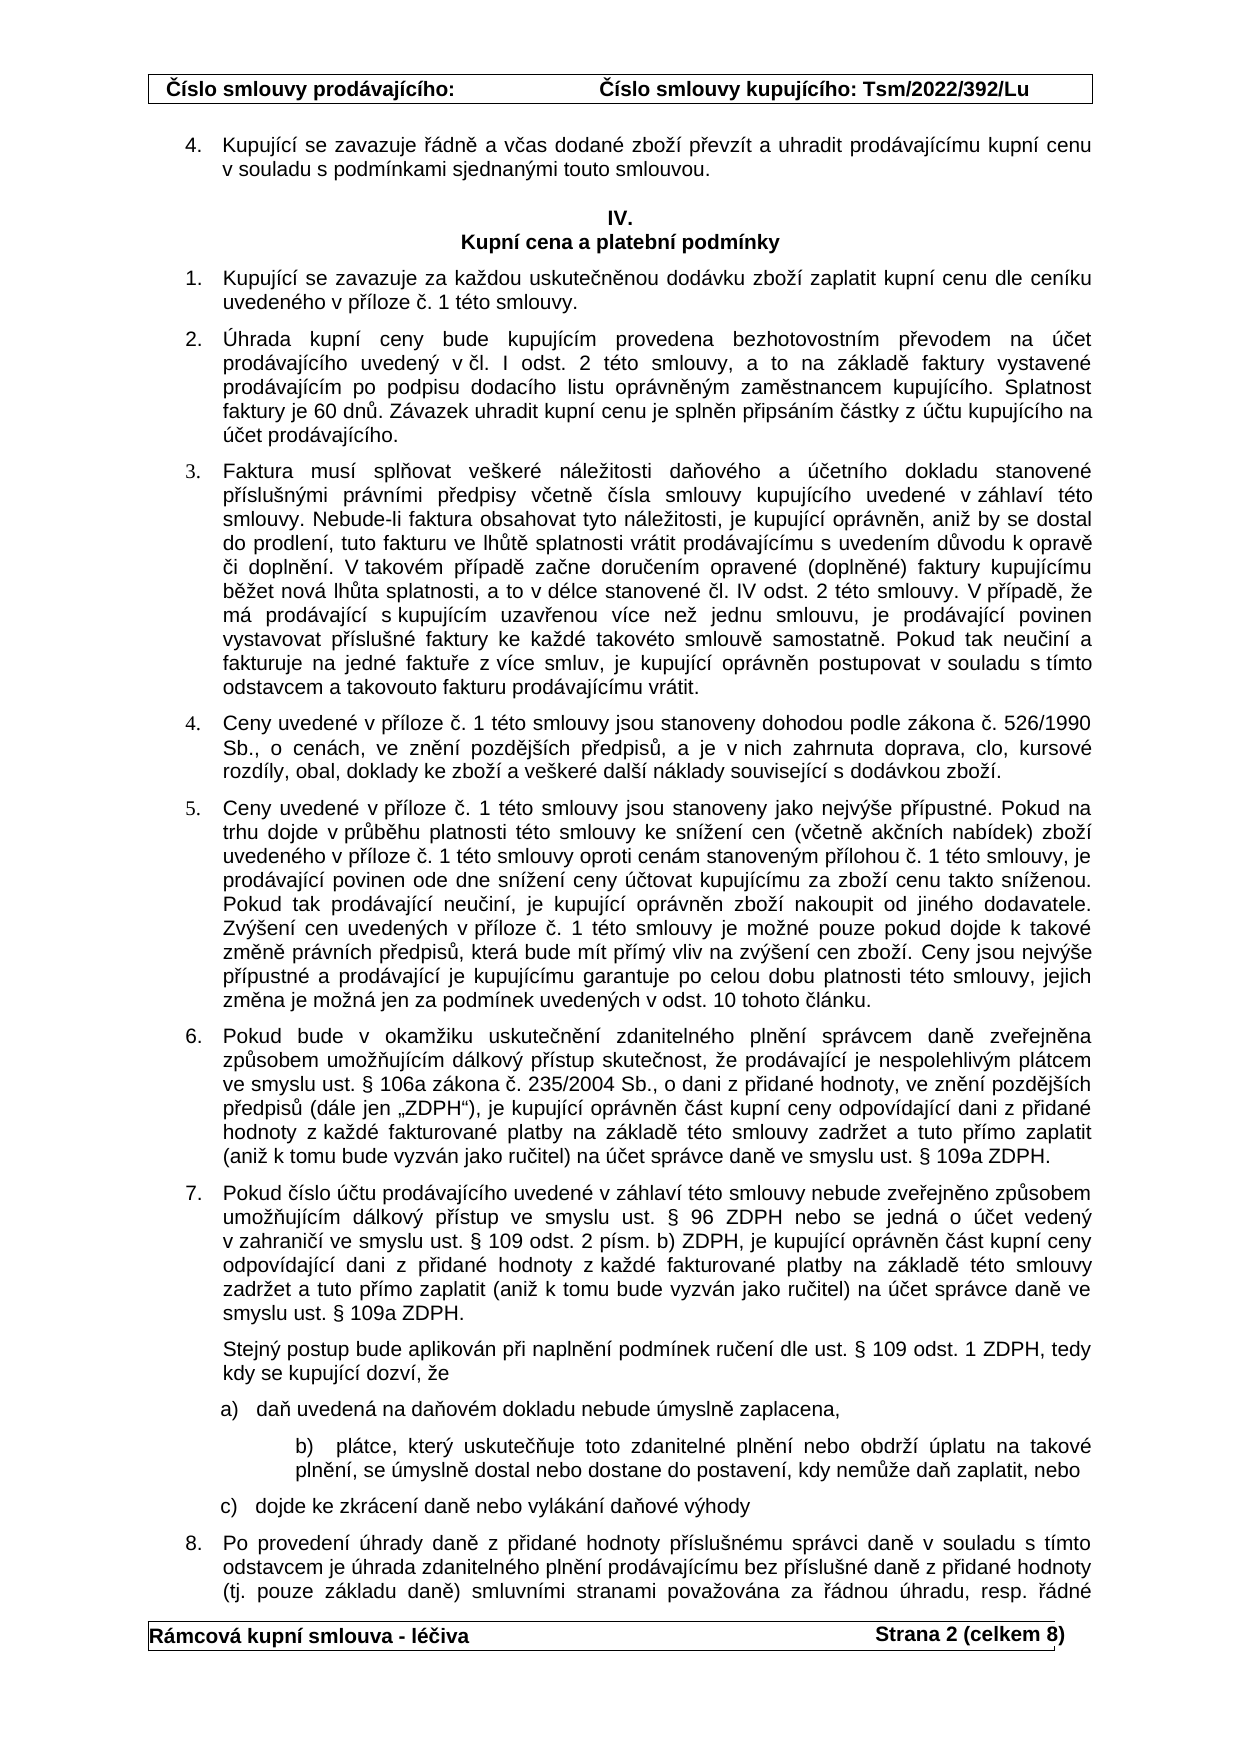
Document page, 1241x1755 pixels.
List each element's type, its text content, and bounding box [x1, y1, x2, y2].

list Úhrada kupní ceny bude kupujícím provedena bezhotovostním převodem na účet prodávajícího uvedený v čl. I odst. 2 této smlouvy, a to na základě faktury vystavené prodávajícím po podpisu dodacího listu oprávněným zaměstnancem kupujícího. Splatnost faktury je 60 dnů. Závazek uhradit kupní cenu je splněn připsáním částky z účtu kupujícího na účet prodávajícího. [185, 327, 1093, 446]
text Stejný postup bude aplikován při naplnění podmínek ručení dle ust. § 109 odst. 1 ZDPH, tedy kdy se kupující dozví, že [223, 1337, 1093, 1385]
list Pokud bude v okamžiku uskutečnění zdanitelného plnění správcem daně zveřejněna způsobem umožňujícím dálkový přístup skutečnost, že prodávající je nespolehlivým plátcem ve smyslu ust. § 106a zákona č. 235/2004 Sb., o dani z přidané hodnoty, ve znění pozdějších předpisů (dále jen „ZDPH“), je kupující oprávněn část kupní ceny odpovídající dani z přidané hodnoty z každé fakturované platby na základě této smlouvy zadržet a tuto přímo zaplatit (aniž k tomu bude vyzván jako ručitel) na účet správce daně ve smyslu ust. § 109a ZDPH. [185, 1024, 1093, 1168]
list Kupující se zavazuje za každou uskutečněnou dodávku zboží zaplatit kupní cenu dle ceníku uvedeného v příloze č. 1 této smlouvy. [185, 266, 1093, 314]
list Kupující se zavazuje řádně a včas dodané zboží převzít a uhradit prodávajícímu kupní cenu v souladu s podmínkami sjednanými touto smlouvou. [185, 133, 1093, 181]
list Faktura musí splňovat veškeré náležitosti daňového a účetního dokladu stanovené příslušnými právními předpisy včetně čísla smlouvy kupujícího uvedené v záhlaví této smlouvy. Nebude-li faktura obsahovat tyto náležitosti, je kupující oprávněn, aniž by se dostal do prodlení, tuto fakturu ve lhůtě splatnosti vrátit prodávajícímu s uvedením důvodu k opravě či doplnění. V takovém případě začne doručením opravené (doplněné) faktury kupujícímu běžet nová lhůta splatnosti, a to v délce stanovené čl. IV odst. 2 této smlouvy. V případě, že má prodávající s kupujícím uzavřenou více než jednu smlouvu, je prodávající povinen vystavovat příslušné faktury ke každé takovéto smlouvě samostatně. Pokud tak neučiní a fakturuje na jedné faktuře z více smluv, je kupující oprávněn postupovat v souladu s tímto odstavcem a takovouto fakturu prodávajícímu vrátit. [185, 459, 1093, 699]
text c) dojde ke zkrácení daně nebo vylákání daňové výhody [148, 1494, 1093, 1518]
text b) plátce, který uskutečňuje toto zdanitelné plnění nebo obdrží úplatu na takové plnění, se úmyslně dostal nebo dostane do postavení, kdy nemůže daň zaplatit, nebo [295, 1434, 1093, 1482]
list Ceny uvedené v příloze č. 1 této smlouvy jsou stanoveny jako nejvýše přípustné. Pokud na trhu dojde v průběhu platnosti této smlouvy ke snížení cen (včetně akčních nabídek) zboží uvedeného v příloze č. 1 této smlouvy oproti cenám stanoveným přílohou č. 1 této smlouvy, je prodávající povinen ode dne snížení ceny účtovat kupujícímu za zboží cenu takto sníženou. Pokud tak prodávající neučiní, je kupující oprávněn zboží nakoupit od jiného dodavatele. Zvýšení cen uvedených v příloze č. 1 této smlouvy je možné pouze pokud dojde k takové změně právních předpisů, která bude mít přímý vliv na zvýšení cen zboží. Ceny jsou nejvýše přípustné a prodávající je kupujícímu garantuje po celou dobu platnosti této smlouvy, jejich změna je možná jen za podmínek uvedených v odst. 10 tohoto článku. [185, 796, 1093, 1012]
text IV. [148, 206, 1093, 230]
text Kupní cena a platební podmínky [148, 230, 1093, 254]
list Pokud číslo účtu prodávajícího uvedené v záhlaví této smlouvy nebude zveřejněno způsobem umožňujícím dálkový přístup ve smyslu ust. § 96 ZDPH nebo se jedná o účet vedený v zahraničí ve smyslu ust. § 109 odst. 2 písm. b) ZDPH, je kupující oprávněn část kupní ceny odpovídající dani z přidané hodnoty z každé fakturované platby na základě této smlouvy zadržet a tuto přímo zaplatit (aniž k tomu bude vyzván jako ručitel) na účet správce daně ve smyslu ust. § 109a ZDPH. [185, 1181, 1093, 1324]
list Po provedení úhrady daně z přidané hodnoty příslušnému správci daně v souladu s tímto odstavcem je úhrada zdanitelného plnění prodávajícímu bez příslušné daně z přidané hodnoty (tj. pouze základu daně) smluvními stranami považována za řádnou úhradu, resp. řádné [185, 1531, 1093, 1602]
list Ceny uvedené v příloze č. 1 této smlouvy jsou stanoveny dohodou podle zákona č. 526/1990 Sb., o cenách, ve znění pozdějších předpisů, a je v nich zahrnuta doprava, clo, kursové rozdíly, obal, doklady ke zboží a veškeré další náklady související s dodávkou zboží. [185, 711, 1093, 783]
text a) daň uvedená na daňovém dokladu nebude úmyslně zaplacena, [148, 1397, 1093, 1421]
